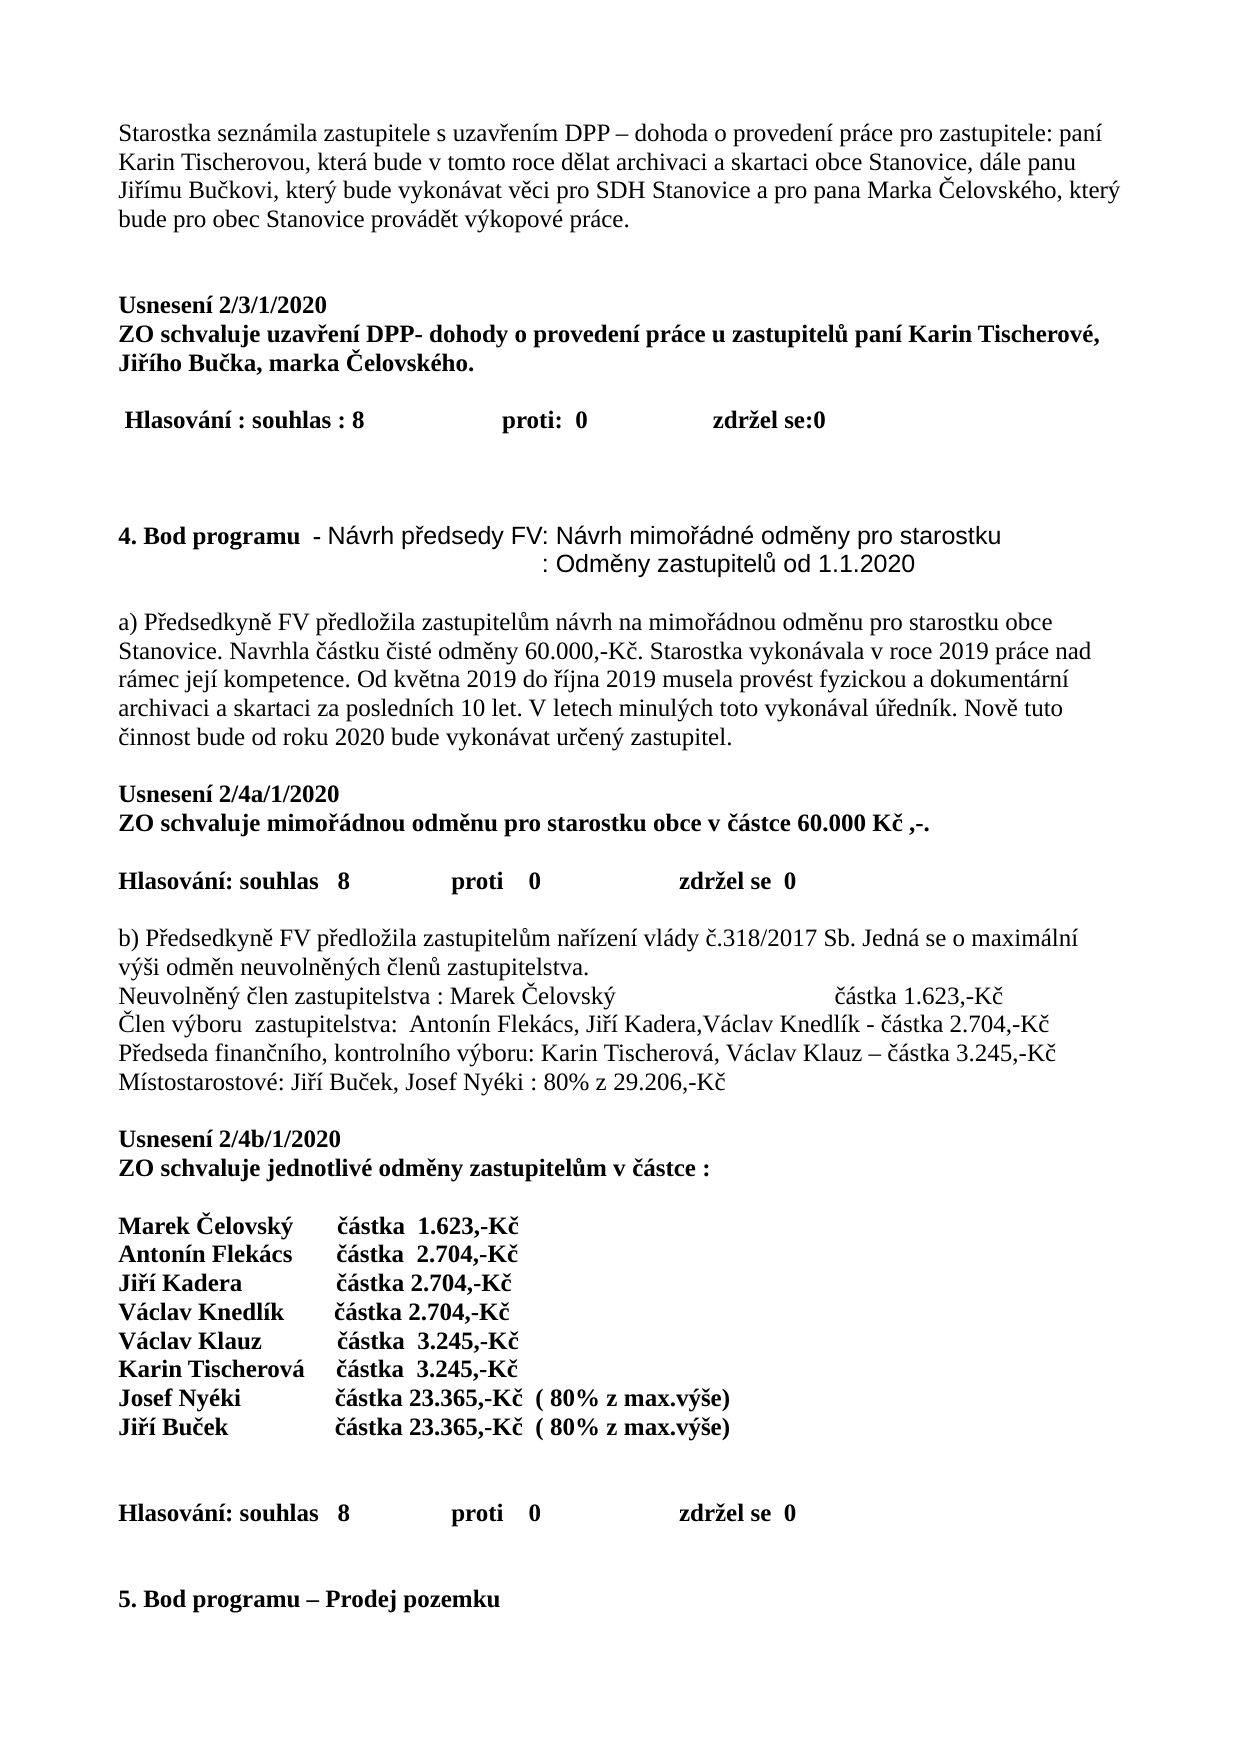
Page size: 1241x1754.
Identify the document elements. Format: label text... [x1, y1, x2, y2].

text ZO schvaluje mimořádnou odměnu pro starostku obce v částce 60.000 Kč ,-. [118, 808, 1122, 837]
text Usnesení 2/3/1/2020 [118, 291, 1122, 319]
text Marek Čelovský částka 1.623,-Kč [118, 1211, 1122, 1239]
text Starostka seznámila zastupitele s uzavřením DPP – dohoda o provedení práce pro zastupitele: paní Karin Tischerovou, která bude v tomto roce dělat archivaci a skartaci obce Stanovice, dále panu Jiřímu Bučkovi, který bude vykonávat věci pro SDH Stanovice a pro pana Marka Čelovského, který bude pro obec Stanovice provádět výkopové práce. [118, 118, 1122, 233]
text 5. Bod programu – Prodej pozemku [118, 1584, 1122, 1613]
text Člen výboru zastupitelstva: Antonín Flekács, Jiří Kadera,Václav Knedlík - částka 2.704,-Kč [118, 1009, 1122, 1038]
text Antonín Flekács částka 2.704,-Kč [118, 1239, 1122, 1268]
text Místostarostové: Jiří Buček, Josef Nyéki : 80% z 29.206,-Kč [118, 1067, 1122, 1096]
text Václav Klauz částka 3.245,-Kč [118, 1326, 1122, 1354]
text ZO schvaluje jednotlivé odměny zastupitelům v částce : [118, 1153, 1122, 1182]
text Václav Knedlík částka 2.704,-Kč [118, 1297, 1122, 1326]
text : Odměny zastupitelů od 1.1.2020 [174, 549, 1122, 578]
text Hlasování: souhlas 8 proti 0 zdržel se 0 [118, 1498, 1122, 1527]
text b) Předsedkyně FV předložila zastupitelům nařízení vlády č.318/2017 Sb. Jedná se o maximální výši odměn neuvolněných členů zastupitelstva. [118, 923, 1122, 981]
text a) Předsedkyně FV předložila zastupitelům návrh na mimořádnou odměnu pro starostku obce Stanovice. Navrhla částku čisté odměny 60.000,-Kč. Starostka vykonávala v roce 2019 práce nad rámec její kompetence. Od května 2019 do října 2019 musela provést fyzickou a dokumentární archivaci a skartaci za posledních 10 let. V letech minulých toto vykonával úředník. Nově tuto činnost bude od roku 2020 bude vykonávat určený zastupitel. [118, 607, 1122, 751]
text Josef Nyéki částka 23.365,-Kč ( 80% z max.výše) [118, 1383, 1122, 1412]
text Jiří Buček částka 23.365,-Kč ( 80% z max.výše) [118, 1412, 1122, 1441]
text Usnesení 2/4a/1/2020 [118, 779, 1122, 808]
text ZO schvaluje uzavření DPP- dohody o provedení práce u zastupitelů paní Karin Tischerové, Jiřího Bučka, marka Čelovského. [118, 319, 1122, 377]
text Předseda finančního, kontrolního výboru: Karin Tischerová, Václav Klauz – částka 3.245,-Kč [118, 1038, 1122, 1067]
text Karin Tischerová částka 3.245,-Kč [118, 1354, 1122, 1383]
text Usnesení 2/4b/1/2020 [118, 1124, 1122, 1153]
text Hlasování: souhlas 8 proti 0 zdržel se 0 [118, 866, 1122, 894]
text Jiří Kadera částka 2.704,-Kč [118, 1268, 1122, 1297]
text 4. Bod programu - Návrh předsedy FV: Návrh mimořádné odměny pro starostku [118, 521, 1122, 549]
text Hlasování : souhlas : 8 proti: 0 zdržel se:0 [118, 406, 1122, 434]
text Neuvolněný člen zastupitelstva : Marek Čelovský částka 1.623,-Kč [118, 981, 1122, 1009]
